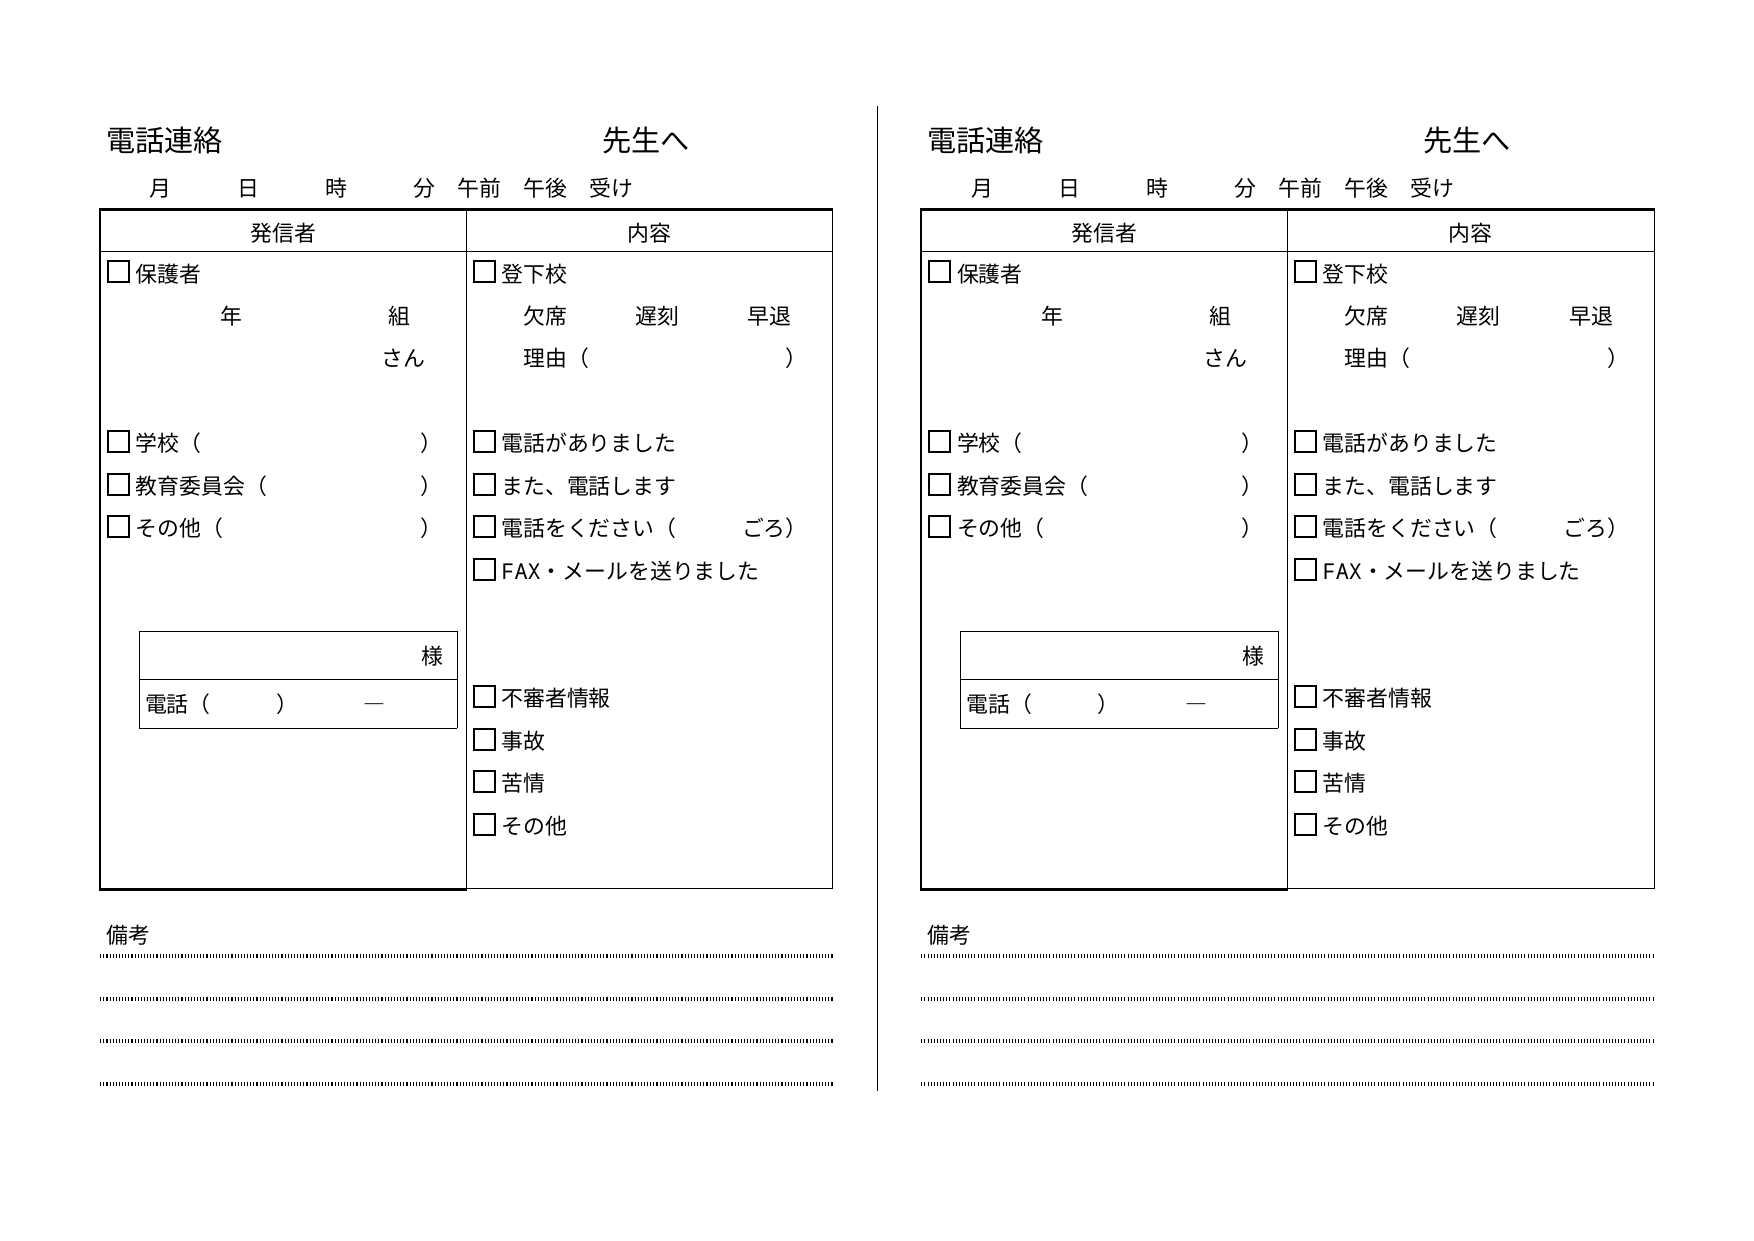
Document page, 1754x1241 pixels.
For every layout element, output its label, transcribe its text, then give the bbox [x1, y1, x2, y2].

table_cell 内容 [467, 211, 832, 251]
table_cell また、電話します [1317, 463, 1654, 506]
table_cell [364, 166, 407, 208]
table_cell [101, 633, 130, 676]
table_cell 年 [1035, 293, 1119, 336]
table_cell [922, 676, 951, 718]
table_cell 苦情 [496, 761, 832, 803]
table_cell [467, 378, 496, 421]
table_cell 早退 [1541, 293, 1654, 336]
table_cell [1288, 506, 1317, 548]
table_cell [101, 718, 130, 761]
table_cell [951, 548, 1287, 591]
table_cell 月 [965, 166, 1009, 208]
table_cell [922, 252, 951, 293]
table_cell 受け [1404, 166, 1470, 208]
table_cell [921, 889, 1654, 912]
table_cell [100, 997, 832, 1039]
table_cell [1288, 846, 1317, 888]
table_cell [100, 954, 832, 997]
table_cell [101, 252, 130, 293]
table_cell [467, 761, 496, 803]
table_cell 遅刻 [1429, 293, 1541, 336]
table_cell 登下校 [496, 252, 832, 293]
table_cell 分 [408, 166, 451, 208]
table_cell [921, 997, 1654, 1039]
table_cell [101, 676, 130, 718]
table_cell 日 [232, 166, 276, 208]
table_cell [922, 548, 951, 591]
table_cell [922, 421, 951, 463]
table_cell [101, 378, 130, 421]
table_cell [101, 591, 130, 633]
table_cell 電話がありました [496, 421, 832, 463]
table_header 様 [1236, 632, 1278, 679]
table_header [961, 632, 1236, 679]
table_cell [101, 421, 130, 463]
table_cell 保護者 [951, 252, 1287, 293]
table_cell [921, 954, 1654, 997]
table_cell [1317, 378, 1654, 421]
table_cell [951, 336, 1175, 378]
table_cell [1288, 548, 1317, 591]
table_cell 電話がありました [1317, 421, 1654, 463]
table_cell [467, 676, 496, 718]
table_cell 理由（ ） [1317, 336, 1654, 378]
table_cell [100, 1039, 832, 1082]
table_cell [130, 548, 466, 591]
table_cell 時 [320, 166, 363, 208]
table_header [95, 106, 877, 1091]
table_cell さん [1175, 336, 1287, 378]
table_cell [922, 718, 951, 761]
table_cell [496, 633, 832, 676]
table_cell [130, 293, 214, 336]
table_cell [1288, 803, 1317, 846]
table_cell 保護者 [130, 252, 466, 293]
table_cell [951, 293, 1035, 336]
table_cell 備考 [100, 912, 832, 954]
table_cell [649, 166, 832, 208]
table_cell [467, 336, 496, 378]
table_cell [1288, 336, 1317, 378]
table_cell 遅刻 [608, 293, 720, 336]
table_cell 事故 [496, 718, 832, 761]
table_cell 学校（ ） [130, 421, 466, 463]
table_cell [922, 336, 951, 378]
table_cell [1097, 166, 1141, 208]
table_cell [1288, 633, 1317, 676]
table_cell [130, 336, 354, 378]
table_cell [467, 718, 496, 761]
table_header [878, 106, 1659, 1091]
table_cell [922, 378, 951, 421]
table_cell 午前 [451, 166, 517, 208]
table_cell [101, 761, 130, 803]
table_cell 事故 [1317, 718, 1654, 761]
table_cell [1317, 591, 1654, 633]
table_header 電話連絡 先生へ [921, 112, 1654, 166]
table_cell 理由（ ） [496, 336, 832, 378]
table_cell 不審者情報 [1317, 676, 1654, 718]
table_cell [101, 846, 130, 888]
table_cell [130, 846, 466, 888]
table_cell [1009, 166, 1053, 208]
table_cell [1317, 846, 1654, 888]
table_header 様 [415, 632, 457, 679]
table_cell [130, 803, 466, 846]
table_cell 日 [1053, 166, 1097, 208]
table_cell [1288, 293, 1317, 336]
table_cell [298, 293, 382, 336]
table_cell 内容 [1288, 211, 1654, 251]
table_cell [922, 633, 951, 676]
table_cell 組 [382, 293, 466, 336]
table_cell 学校（ ） [951, 421, 1287, 463]
table_cell [1288, 761, 1317, 803]
table_cell [467, 463, 496, 506]
table_cell 電話をください（ ごろ） [496, 506, 832, 548]
table_cell 月 [144, 166, 188, 208]
table_cell [101, 293, 130, 336]
table_cell [1288, 378, 1317, 421]
table_cell 年 [214, 293, 298, 336]
table_cell [467, 591, 496, 633]
table_cell 欠席 [1317, 293, 1429, 336]
table_cell 午後 [1339, 166, 1404, 208]
table_cell [467, 506, 496, 548]
table_cell [922, 463, 951, 506]
table_cell [1288, 676, 1317, 718]
table_cell [101, 506, 130, 548]
table_cell また、電話します [496, 463, 832, 506]
table_cell [496, 378, 832, 421]
table_cell さん [354, 336, 466, 378]
table_cell [1288, 718, 1317, 761]
table_cell [1470, 166, 1654, 208]
table_cell [1185, 166, 1228, 208]
table_cell 電話をください（ ごろ） [1317, 506, 1654, 548]
table_cell 分 [1229, 166, 1272, 208]
table_cell [921, 166, 965, 208]
table_cell [1288, 252, 1317, 293]
table_cell 電話（ ） ― [961, 680, 1278, 727]
table_cell その他（ ） [130, 506, 466, 548]
table_cell 欠席 [496, 293, 608, 336]
table_cell [922, 761, 951, 803]
table_cell [467, 846, 496, 888]
table_cell 発信者 [101, 211, 466, 251]
table_cell その他 [1317, 803, 1654, 846]
table_cell [100, 166, 144, 208]
table_cell [496, 846, 832, 888]
table_cell [130, 761, 466, 803]
table_cell [496, 591, 832, 633]
table_cell [101, 803, 130, 846]
table_cell [951, 591, 1287, 761]
table_cell [1288, 463, 1317, 506]
table_cell 午前 [1273, 166, 1338, 208]
table_cell [467, 548, 496, 591]
table_cell [922, 803, 951, 846]
table_cell [276, 166, 319, 208]
table_cell FAX・メールを送りました [496, 548, 832, 591]
table_cell [188, 166, 232, 208]
table_cell [100, 889, 832, 912]
table_cell [951, 761, 1287, 803]
table_cell [1288, 591, 1317, 633]
table_cell [467, 633, 496, 676]
table_cell [101, 336, 130, 378]
table_cell [951, 846, 1287, 888]
table_cell [467, 803, 496, 846]
table_cell [922, 506, 951, 548]
table_cell 発信者 [922, 211, 1287, 251]
table_cell 教育委員会（ ） [130, 463, 466, 506]
table_cell その他（ ） [951, 506, 1287, 548]
table_cell [101, 548, 130, 591]
table_cell [1119, 293, 1203, 336]
table_cell [951, 378, 1287, 421]
table_cell 登下校 [1317, 252, 1654, 293]
table_cell [130, 591, 466, 761]
table_cell 時 [1141, 166, 1185, 208]
table_header [140, 632, 415, 679]
table_cell [101, 463, 130, 506]
table_cell [1288, 421, 1317, 463]
table_cell FAX・メールを送りました [1317, 548, 1654, 591]
table_cell [951, 803, 1287, 846]
table_cell [922, 846, 951, 888]
table_cell 不審者情報 [496, 676, 832, 718]
table_cell 苦情 [1317, 761, 1654, 803]
table_cell 備考 [921, 912, 1654, 954]
table_cell [1317, 633, 1654, 676]
table_cell [467, 252, 496, 293]
table_cell [922, 591, 951, 633]
table_cell [921, 1039, 1654, 1082]
table_cell その他 [496, 803, 832, 846]
table_cell [130, 378, 466, 421]
table_cell 教育委員会（ ） [951, 463, 1287, 506]
table_cell 組 [1203, 293, 1287, 336]
table_cell 電話（ ） ― [140, 680, 457, 727]
table_cell [922, 293, 951, 336]
table_cell 受け [583, 166, 649, 208]
table_header 電話連絡 先生へ [100, 112, 832, 166]
table_cell 早退 [720, 293, 832, 336]
table_cell 午後 [517, 166, 583, 208]
table_cell [467, 421, 496, 463]
table_cell [467, 293, 496, 336]
